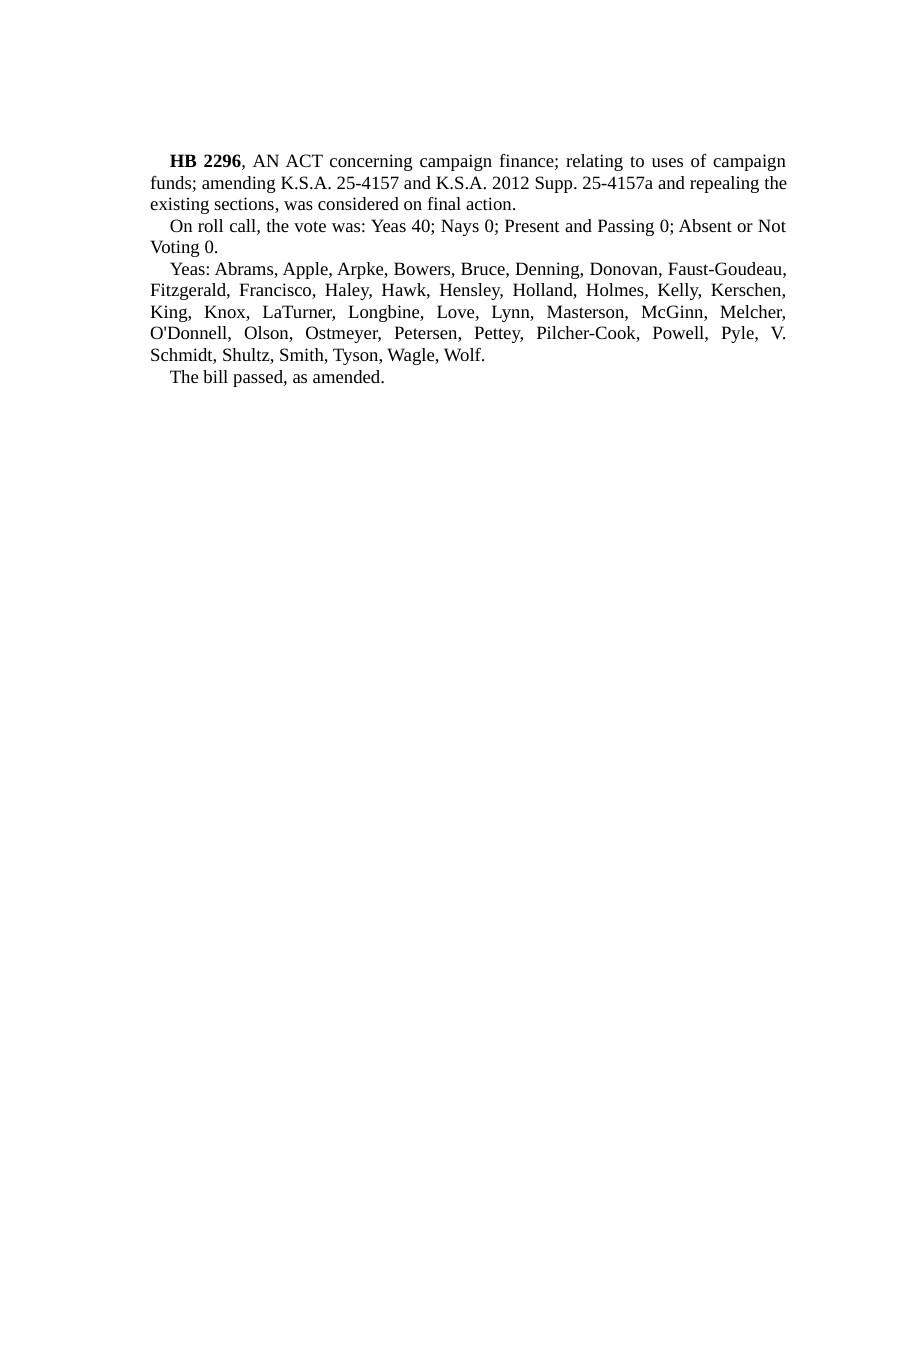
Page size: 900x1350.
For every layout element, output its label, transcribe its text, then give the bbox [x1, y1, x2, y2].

text The bill passed, as amended. [150, 366, 787, 387]
text Yeas: Abrams, Apple, Arpke, Bowers, Bruce, Denning, Donovan, Faust-Goudeau, Fitzgerald, Francisco, Haley, Hawk, Hensley, Holland, Holmes, Kelly, Kerschen, King, Knox, LaTurner, Longbine, Love, Lynn, Masterson, McGinn, Melcher, O'Donnell, Olson, Ostmeyer, Petersen, Pettey, Pilcher-Cook, Powell, Pyle, V. Schmidt, Shultz, Smith, Tyson, Wagle, Wolf. [150, 258, 787, 366]
text On roll call, the vote was: Yeas 40; Nays 0; Present and Passing 0; Absent or Not Voting 0. [150, 215, 787, 258]
text HB 2296, AN ACT concerning campaign finance; relating to uses of campaign funds; amending K.S.A. 25-4157 and K.S.A. 2012 Supp. 25-4157a and repealing the existing sections, was considered on final action. [150, 150, 787, 215]
